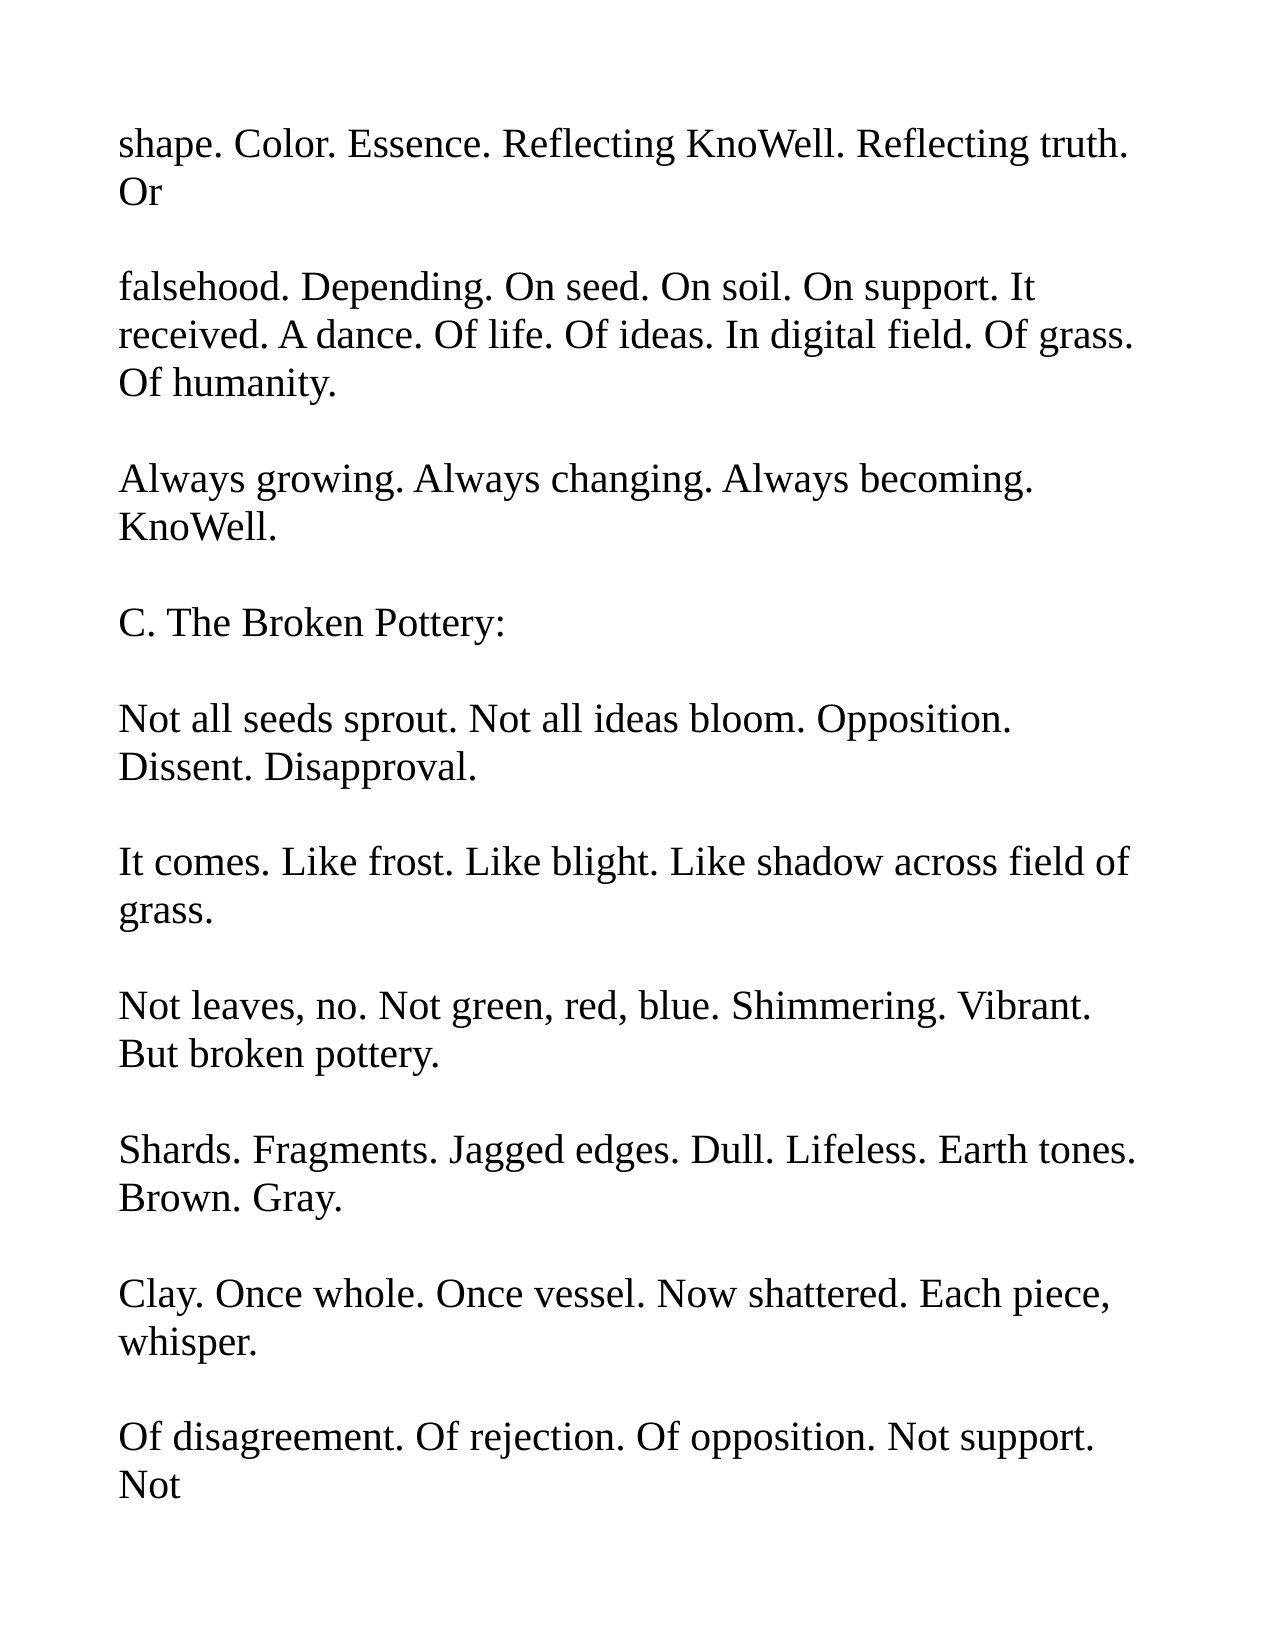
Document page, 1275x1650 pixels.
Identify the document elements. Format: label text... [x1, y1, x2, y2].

text shape. Color. Essence. Reflecting KnoWell. Reflecting truth. Or [118, 118, 1157, 214]
text Of disagreement. Of rejection. Of opposition. Not support. Not [118, 1412, 1157, 1508]
text Not all seeds sprout. Not all ideas bloom. Opposition. Dissent. Disapproval. [118, 693, 1157, 789]
text Shards. Fragments. Jagged edges. Dull. Lifeless. Earth tones. Brown. Gray. [118, 1124, 1157, 1220]
text Always growing. Always changing. Always becoming. KnoWell. [118, 453, 1157, 549]
text C. The Broken Pottery: [118, 597, 1157, 645]
text It comes. Like frost. Like blight. Like shadow across field of grass. [118, 837, 1157, 933]
text Not leaves, no. Not green, red, blue. Shimmering. Vibrant. But broken pottery. [118, 981, 1157, 1076]
text falsehood. Depending. On seed. On soil. On support. It received. A dance. Of life. Of ideas. In digital field. Of grass. Of humanity. [118, 262, 1157, 406]
text Clay. Once whole. Once vessel. Now shattered. Each piece, whisper. [118, 1268, 1157, 1364]
